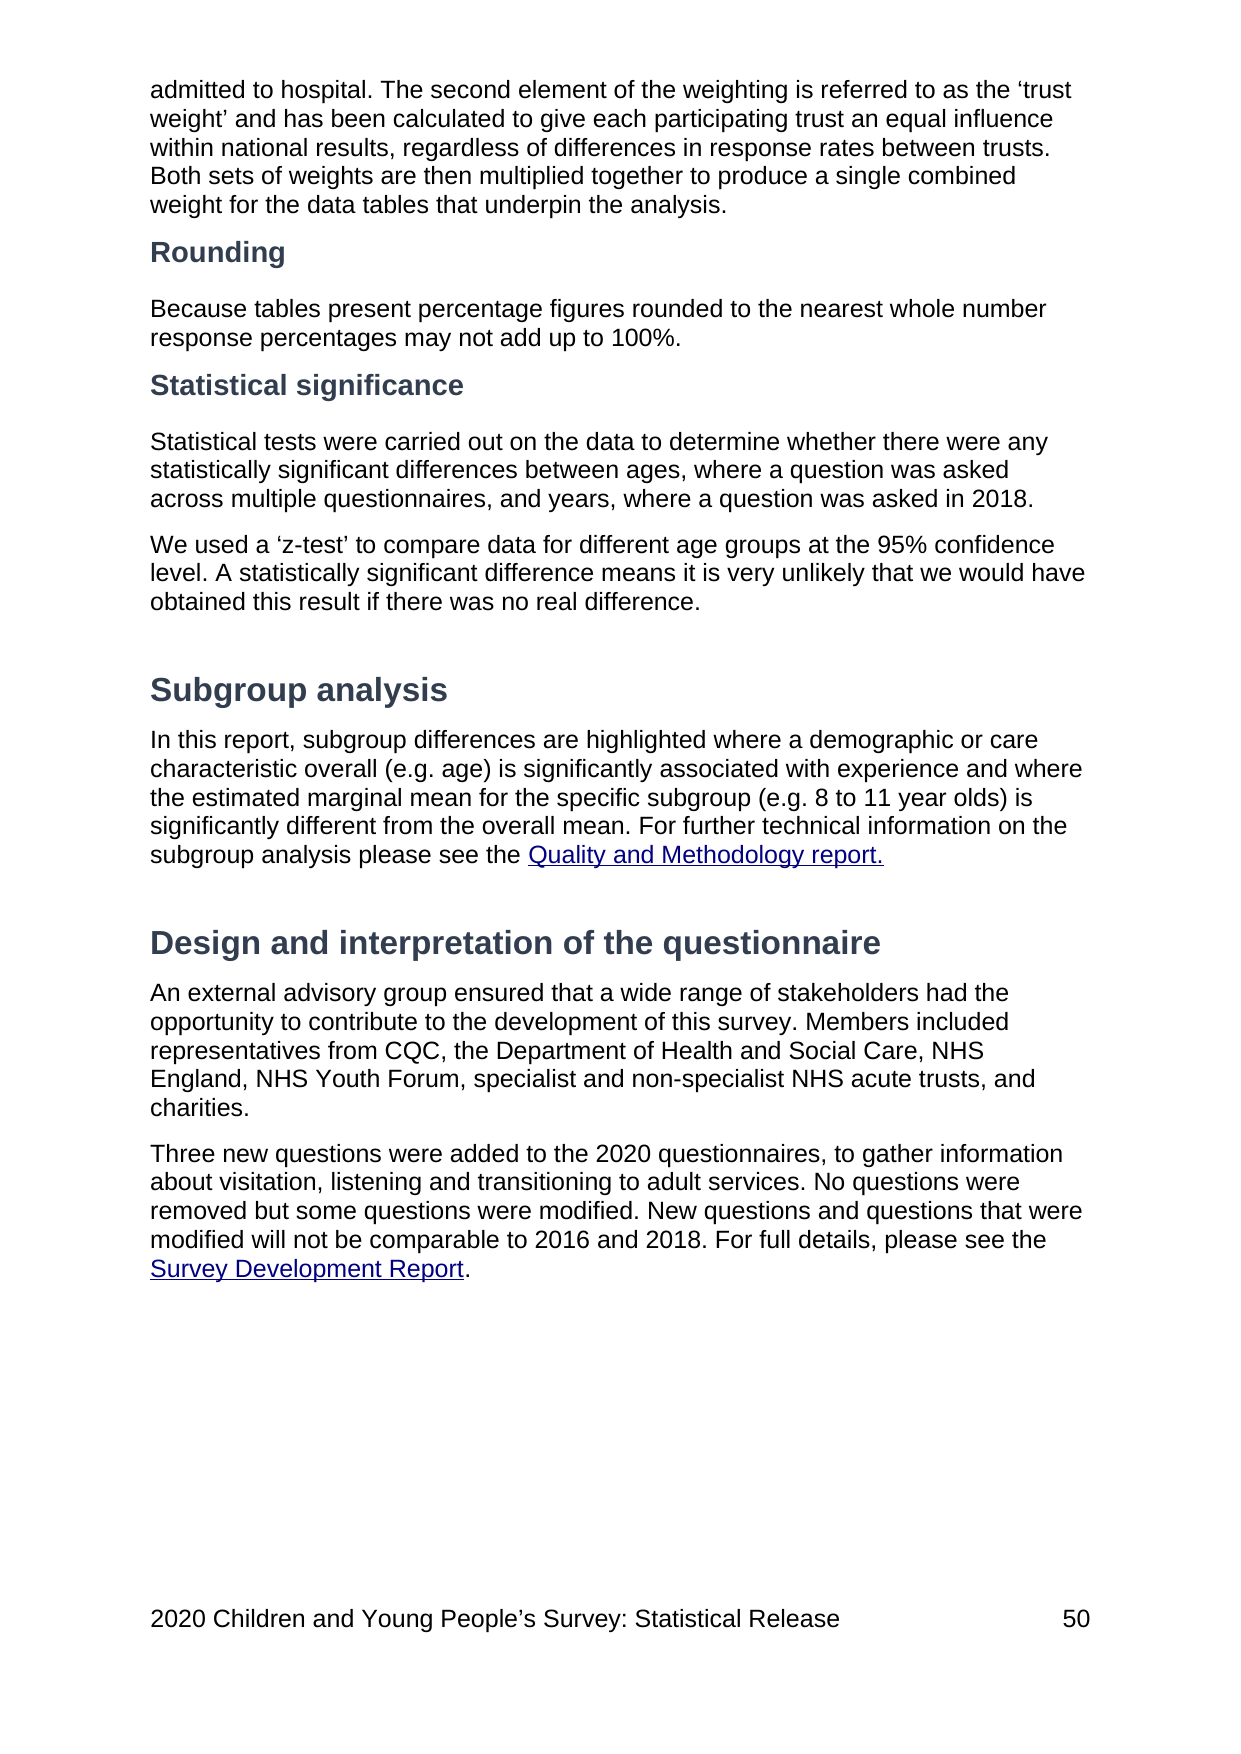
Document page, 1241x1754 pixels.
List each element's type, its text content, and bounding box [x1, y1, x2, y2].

text admitted to hospital. The second element of the weighting is referred to as the ‘trust weight’ and has been calculated to give each participating trust an equal influence within national results, regardless of differences in response rates between trusts. Both sets of weights are then multiplied together to produce a single combined weight for the data tables that underpin the analysis. [150, 75, 1090, 219]
text Rounding [150, 235, 1090, 269]
subtitle Design and interpretation of the questionnaire [150, 923, 1090, 961]
text We used a ‘z-test’ to compare data for different age groups at the 95% confidence level. A statistically significant difference means it is very unlikely that we would have obtained this result if there was no real difference. [150, 529, 1090, 616]
text Because tables present percentage figures rounded to the nearest whole number response percentages may not add up to 100%. [150, 294, 1090, 351]
text Statistical tests were carried out on the data to determine whether there were any statistically significant differences between ages, where a question was asked across multiple questionnaires, and years, where a question was asked in 2018. [150, 427, 1090, 513]
text Three new questions were added to the 2020 questionnaires, to gather information about visitation, listening and transitioning to adult services. No questions were removed but some questions were modified. New questions and questions that were modified will not be comparable to 2016 and 2018. For full details, please see the Survey Development Report. [150, 1138, 1090, 1282]
subtitle Subgroup analysis [150, 670, 1090, 708]
text In this report, subgroup differences are highlighted where a demographic or care characteristic overall (e.g. age) is significantly associated with experience and where the estimated marginal mean for the specific subgroup (e.g. 8 to 11 year olds) is significantly different from the overall mean. For further technical information on the subgroup analysis please see the Quality and Methodology report. [150, 725, 1090, 869]
text Statistical significance [150, 368, 1090, 402]
text An external advisory group ensured that a wide range of stakeholders had the opportunity to contribute to the development of this survey. Members included representatives from CQC, the Department of Health and Social Care, NHS England, NHS Youth Forum, specialist and non-specialist NHS acute trusts, and charities. [150, 978, 1090, 1122]
